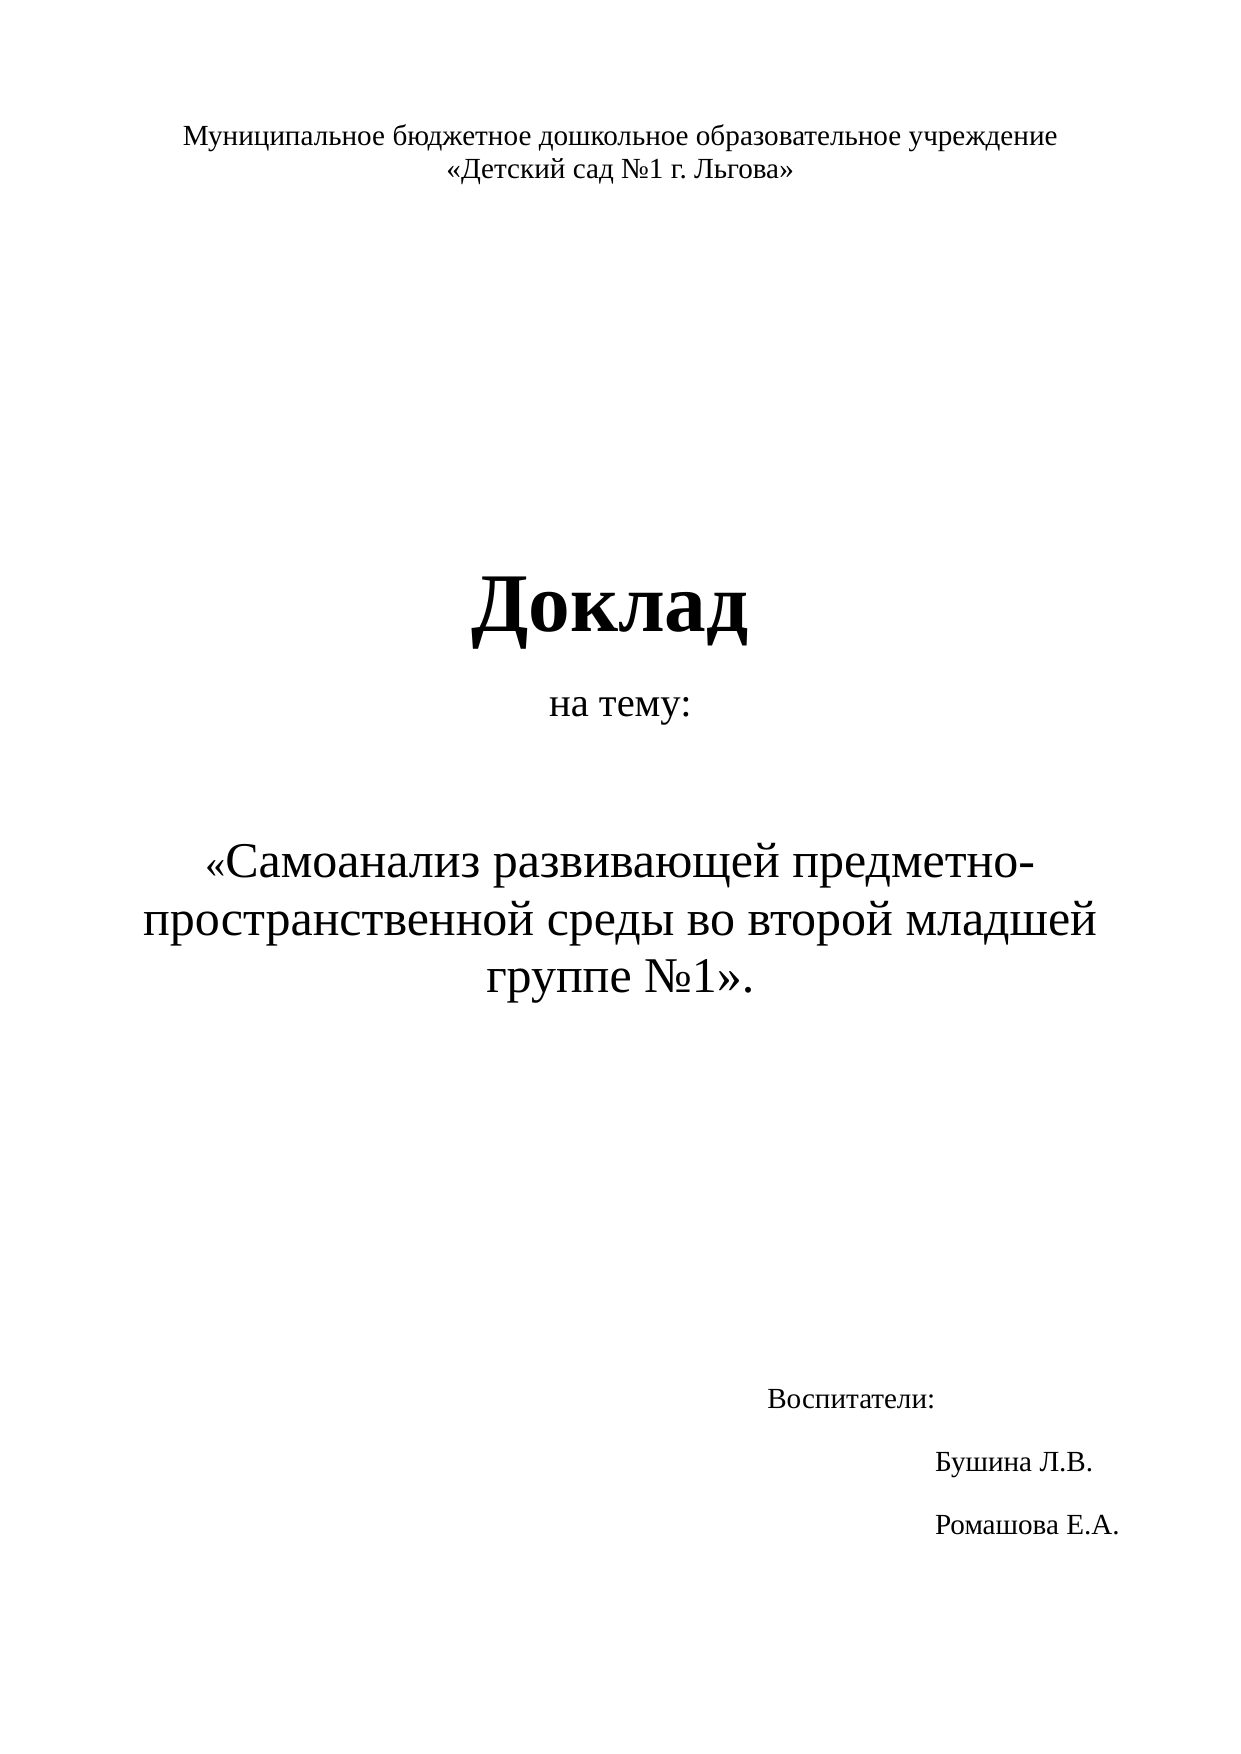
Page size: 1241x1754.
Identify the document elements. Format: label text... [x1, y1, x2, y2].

text Доклад [118, 553, 1122, 649]
text на тему: [118, 678, 1122, 725]
text «Детский сад №1 г. Льгова» [118, 152, 1122, 185]
text Муниципальное бюджетное дошкольное образовательное учреждение [118, 118, 1122, 152]
text Бушина Л.В. [118, 1444, 1122, 1477]
text Ромашова Е.А. [118, 1507, 1122, 1541]
text Воспитатели: [118, 1381, 1122, 1414]
text «Самоанализ развивающей предметно-пространственной среды во второй младшей группе №1». [118, 831, 1122, 1003]
